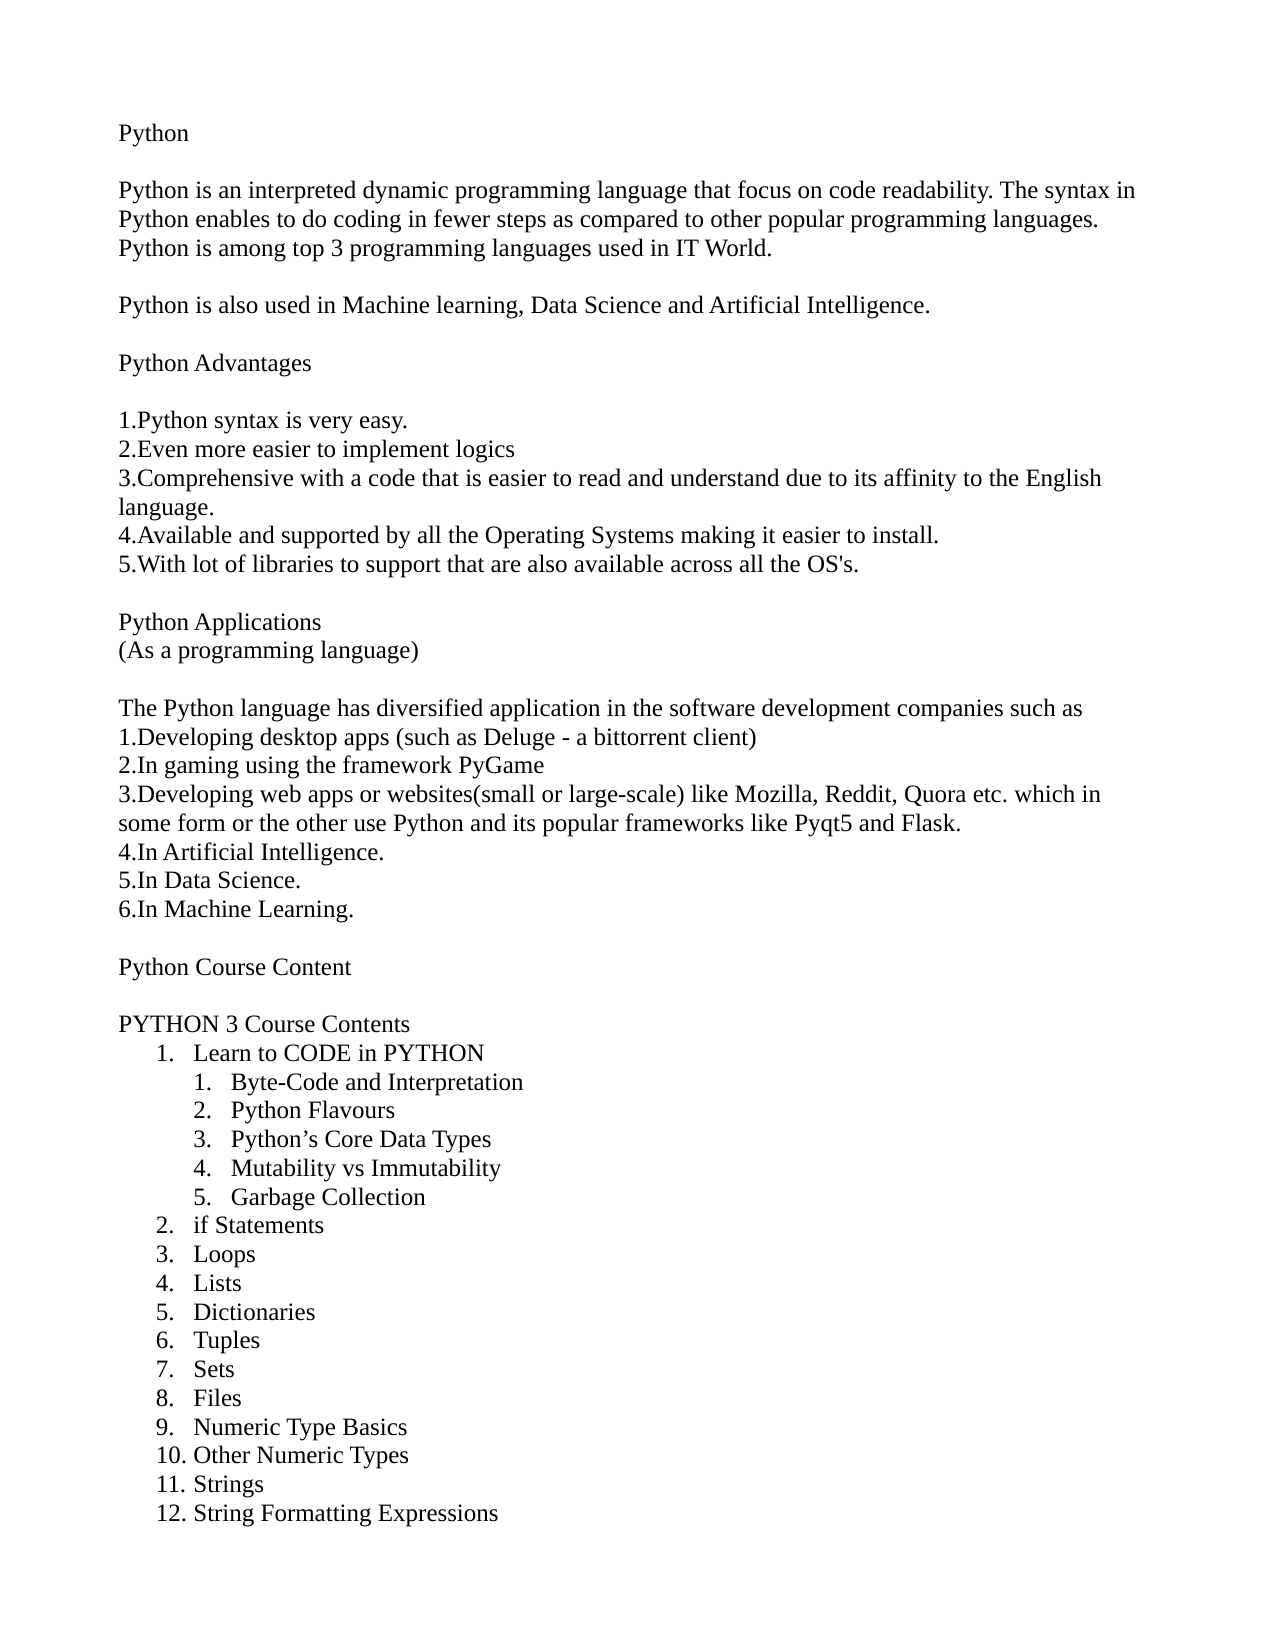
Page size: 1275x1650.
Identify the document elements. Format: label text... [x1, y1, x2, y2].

text Python Course Content [118, 952, 1157, 981]
list Comprehensive with a code that is easier to read and understand due to its affinity to the English language. [118, 463, 1157, 521]
list Sets [156, 1354, 1157, 1383]
list Tuples [156, 1326, 1157, 1354]
list Strings [156, 1469, 1157, 1498]
list In Artificial Intelligence. [118, 837, 1157, 866]
list Byte-Code and Interpretation [193, 1067, 1157, 1096]
list In Data Science. [118, 866, 1157, 894]
list In gaming using the framework PyGame [118, 751, 1157, 779]
list Garbage Collection [193, 1182, 1157, 1211]
list Available and supported by all the Operating Systems making it easier to install. [118, 521, 1157, 549]
list Numeric Type Basics [156, 1412, 1157, 1441]
list Developing desktop apps (such as Deluge - a bittorrent client) [118, 722, 1157, 751]
list With lot of libraries to support that are also available across all the OS's. [118, 549, 1157, 578]
list Python syntax is very easy. [118, 406, 1157, 434]
list Learn to CODE in PYTHON [156, 1038, 1157, 1067]
list Python’s Core Data Types [193, 1124, 1157, 1153]
text Python is an interpreted dynamic programming language that focus on code readability. The syntax in Python enables to do coding in fewer steps as compared to other popular programming languages. [118, 176, 1157, 233]
text Python is also used in Machine learning, Data Science and Artificial Intelligence. [118, 291, 1157, 319]
list Mutability vs Immutability [193, 1153, 1157, 1182]
list In Machine Learning. [118, 894, 1157, 923]
list String Formatting Expressions [156, 1498, 1157, 1527]
list Lists [156, 1268, 1157, 1297]
list Python Flavours [193, 1096, 1157, 1124]
text Python Applications [118, 607, 1157, 636]
text (As a programming language) [118, 636, 1157, 664]
list Even more easier to implement logics [118, 434, 1157, 463]
list if Statements [156, 1211, 1157, 1239]
text Python Advantages [118, 348, 1157, 377]
text Python [118, 118, 1157, 147]
text Python is among top 3 programming languages used in IT World. [118, 233, 1157, 262]
list Dictionaries [156, 1297, 1157, 1326]
text PYTHON 3 Course Contents [118, 1009, 1157, 1038]
list Other Numeric Types [156, 1441, 1157, 1469]
list Developing web apps or websites(small or large-scale) like Mozilla, Reddit, Quora etc. which in some form or the other use Python and its popular frameworks like Pyqt5 and Flask. [118, 779, 1157, 837]
text The Python language has diversified application in the software development companies such as [118, 693, 1157, 722]
list Loops [156, 1239, 1157, 1268]
list Files [156, 1383, 1157, 1412]
